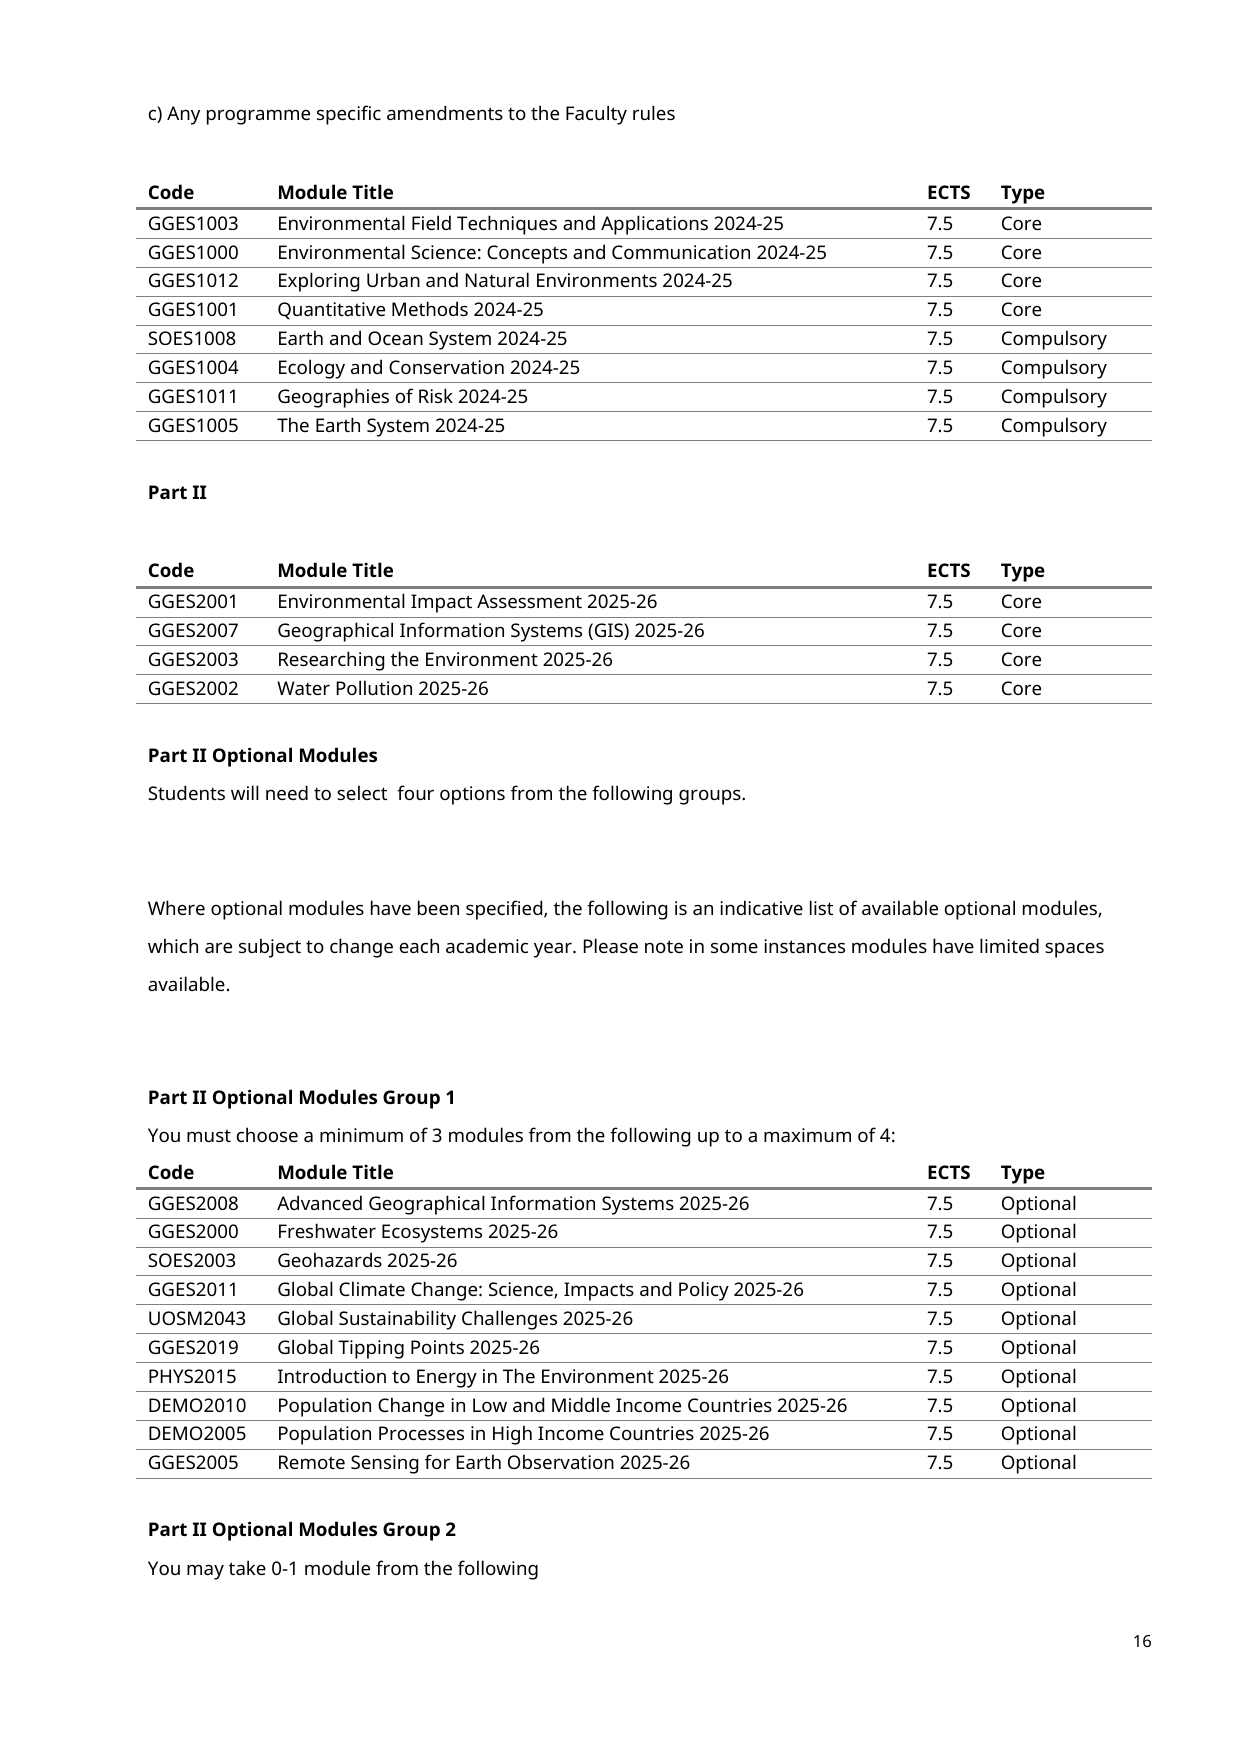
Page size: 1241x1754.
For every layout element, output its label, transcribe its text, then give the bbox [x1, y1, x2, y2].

table_cell GGES1000 [136, 239, 266, 267]
table_cell Compulsory [989, 383, 1152, 411]
table_cell Optional [989, 1334, 1152, 1362]
table_cell Advanced Geographical Information Systems 2025-26 [266, 1190, 916, 1218]
table_cell ECTS [916, 1159, 989, 1187]
table_cell Population Processes in High Income Countries 2025-26 [266, 1421, 916, 1448]
table_cell 7.5 [916, 297, 989, 324]
table_cell Part II Optional Modules Students will need to select four options from the following groups. Where optional modules have been specified, the following is an indicative list of available optional modules, which are subject to change each academic year. Please note in some instances modules have limited spaces available. [136, 704, 1152, 1046]
table_cell Core [989, 618, 1152, 645]
table_cell Compulsory [989, 412, 1152, 440]
table_cell Module Title [266, 179, 916, 207]
table_cell Code [136, 1159, 266, 1187]
table_cell Optional [989, 1450, 1152, 1477]
table_cell 7.5 [916, 354, 989, 382]
table_cell GGES2007 [136, 618, 266, 645]
table_cell Module Title [266, 558, 916, 586]
table_cell Part II [136, 441, 1152, 558]
table_cell Environmental Impact Assessment 2025-26 [266, 589, 916, 617]
table_cell GGES2003 [136, 646, 266, 674]
table_cell Core [989, 675, 1152, 703]
table_cell Geographical Information Systems (GIS) 2025-26 [266, 618, 916, 645]
table_cell DEMO2010 [136, 1392, 266, 1420]
table_cell Geographies of Risk 2024-25 [266, 383, 916, 411]
table_cell Researching the Environment 2025-26 [266, 646, 916, 674]
table_cell 7.5 [916, 268, 989, 296]
table_cell Freshwater Ecosystems 2025-26 [266, 1219, 916, 1247]
table_cell Geohazards 2025-26 [266, 1248, 916, 1275]
table_cell 7.5 [916, 589, 989, 617]
table_cell Optional [989, 1219, 1152, 1247]
table_cell Part II Optional Modules Group 1 You must choose a minimum of 3 modules from the following up to a maximum of 4: [136, 1046, 1152, 1159]
table_cell GGES2001 [136, 589, 266, 617]
table_cell Environmental Field Techniques and Applications 2024-25 [266, 210, 916, 238]
table_cell 7.5 [916, 1450, 989, 1477]
table_cell The Earth System 2024-25 [266, 412, 916, 440]
table_cell Code [136, 179, 266, 207]
table_cell GGES1001 [136, 297, 266, 324]
table_cell 7.5 [916, 618, 989, 645]
table_cell 7.5 [916, 1392, 989, 1420]
table_cell GGES1012 [136, 268, 266, 296]
table_cell Core [989, 210, 1152, 238]
table_cell 7.5 [916, 1421, 989, 1448]
table_cell Type [989, 1159, 1152, 1187]
table_cell Core [989, 239, 1152, 267]
table_cell GGES1004 [136, 354, 266, 382]
table_cell GGES2000 [136, 1219, 266, 1247]
table_cell Optional [989, 1392, 1152, 1420]
table_cell Global Sustainability Challenges 2025-26 [266, 1305, 916, 1333]
table_cell 7.5 [916, 239, 989, 267]
table_cell 7.5 [916, 383, 989, 411]
table_cell Population Change in Low and Middle Income Countries 2025-26 [266, 1392, 916, 1420]
table_cell GGES2005 [136, 1450, 266, 1477]
table_cell 7.5 [916, 1276, 989, 1304]
table_cell Exploring Urban and Natural Environments 2024-25 [266, 268, 916, 296]
table_cell Type [989, 558, 1152, 586]
table_cell 7.5 [916, 1363, 989, 1391]
table_cell Optional [989, 1276, 1152, 1304]
table_cell Optional [989, 1248, 1152, 1275]
table_cell Core [989, 646, 1152, 674]
table_cell 7.5 [916, 1219, 989, 1247]
table_cell Optional [989, 1363, 1152, 1391]
table_cell GGES1005 [136, 412, 266, 440]
table_cell Global Climate Change: Science, Impacts and Policy 2025-26 [266, 1276, 916, 1304]
table_cell Water Pollution 2025-26 [266, 675, 916, 703]
table_cell ECTS [916, 558, 989, 586]
table_cell 7.5 [916, 412, 989, 440]
table_cell Core [989, 297, 1152, 324]
table_cell 7.5 [916, 1248, 989, 1275]
table_cell ECTS [916, 179, 989, 207]
table_cell GGES2011 [136, 1276, 266, 1304]
table_cell GGES1003 [136, 210, 266, 238]
table_cell Optional [989, 1190, 1152, 1218]
table_cell Remote Sensing for Earth Observation 2025-26 [266, 1450, 916, 1477]
table_cell Ecology and Conservation 2024-25 [266, 354, 916, 382]
table_cell Introduction to Energy in The Environment 2025-26 [266, 1363, 916, 1391]
table_cell 7.5 [916, 210, 989, 238]
table_cell 7.5 [916, 675, 989, 703]
table_cell Earth and Ocean System 2024-25 [266, 326, 916, 353]
table_cell 7.5 [916, 646, 989, 674]
table_cell 7.5 [916, 1334, 989, 1362]
table_cell Core [989, 268, 1152, 296]
table_cell Module Title [266, 1159, 916, 1187]
table_cell DEMO2005 [136, 1421, 266, 1448]
table_cell Environmental Science: Concepts and Communication 2024-25 [266, 239, 916, 267]
table_cell UOSM2043 [136, 1305, 266, 1333]
table_cell Optional [989, 1305, 1152, 1333]
table_cell Code [136, 558, 266, 586]
table_cell GGES2019 [136, 1334, 266, 1362]
table_cell Optional [989, 1421, 1152, 1448]
table_cell GGES2008 [136, 1190, 266, 1218]
table_cell Compulsory [989, 326, 1152, 353]
table_cell Global Tipping Points 2025-26 [266, 1334, 916, 1362]
table_cell Quantitative Methods 2024-25 [266, 297, 916, 324]
table_cell c) Any programme specific amendments to the Faculty rules [136, 101, 1152, 179]
table_cell 7.5 [916, 1305, 989, 1333]
table_cell Compulsory [989, 354, 1152, 382]
table_cell GGES1011 [136, 383, 266, 411]
table_cell Part II Optional Modules Group 2 You may take 0-1 module from the following [136, 1479, 1152, 1619]
table_cell GGES2002 [136, 675, 266, 703]
table_cell Type [989, 179, 1152, 207]
table_cell SOES1008 [136, 326, 266, 353]
table_cell 7.5 [916, 326, 989, 353]
table_cell SOES2003 [136, 1248, 266, 1275]
table_cell Core [989, 589, 1152, 617]
table_cell 7.5 [916, 1190, 989, 1218]
table_cell PHYS2015 [136, 1363, 266, 1391]
